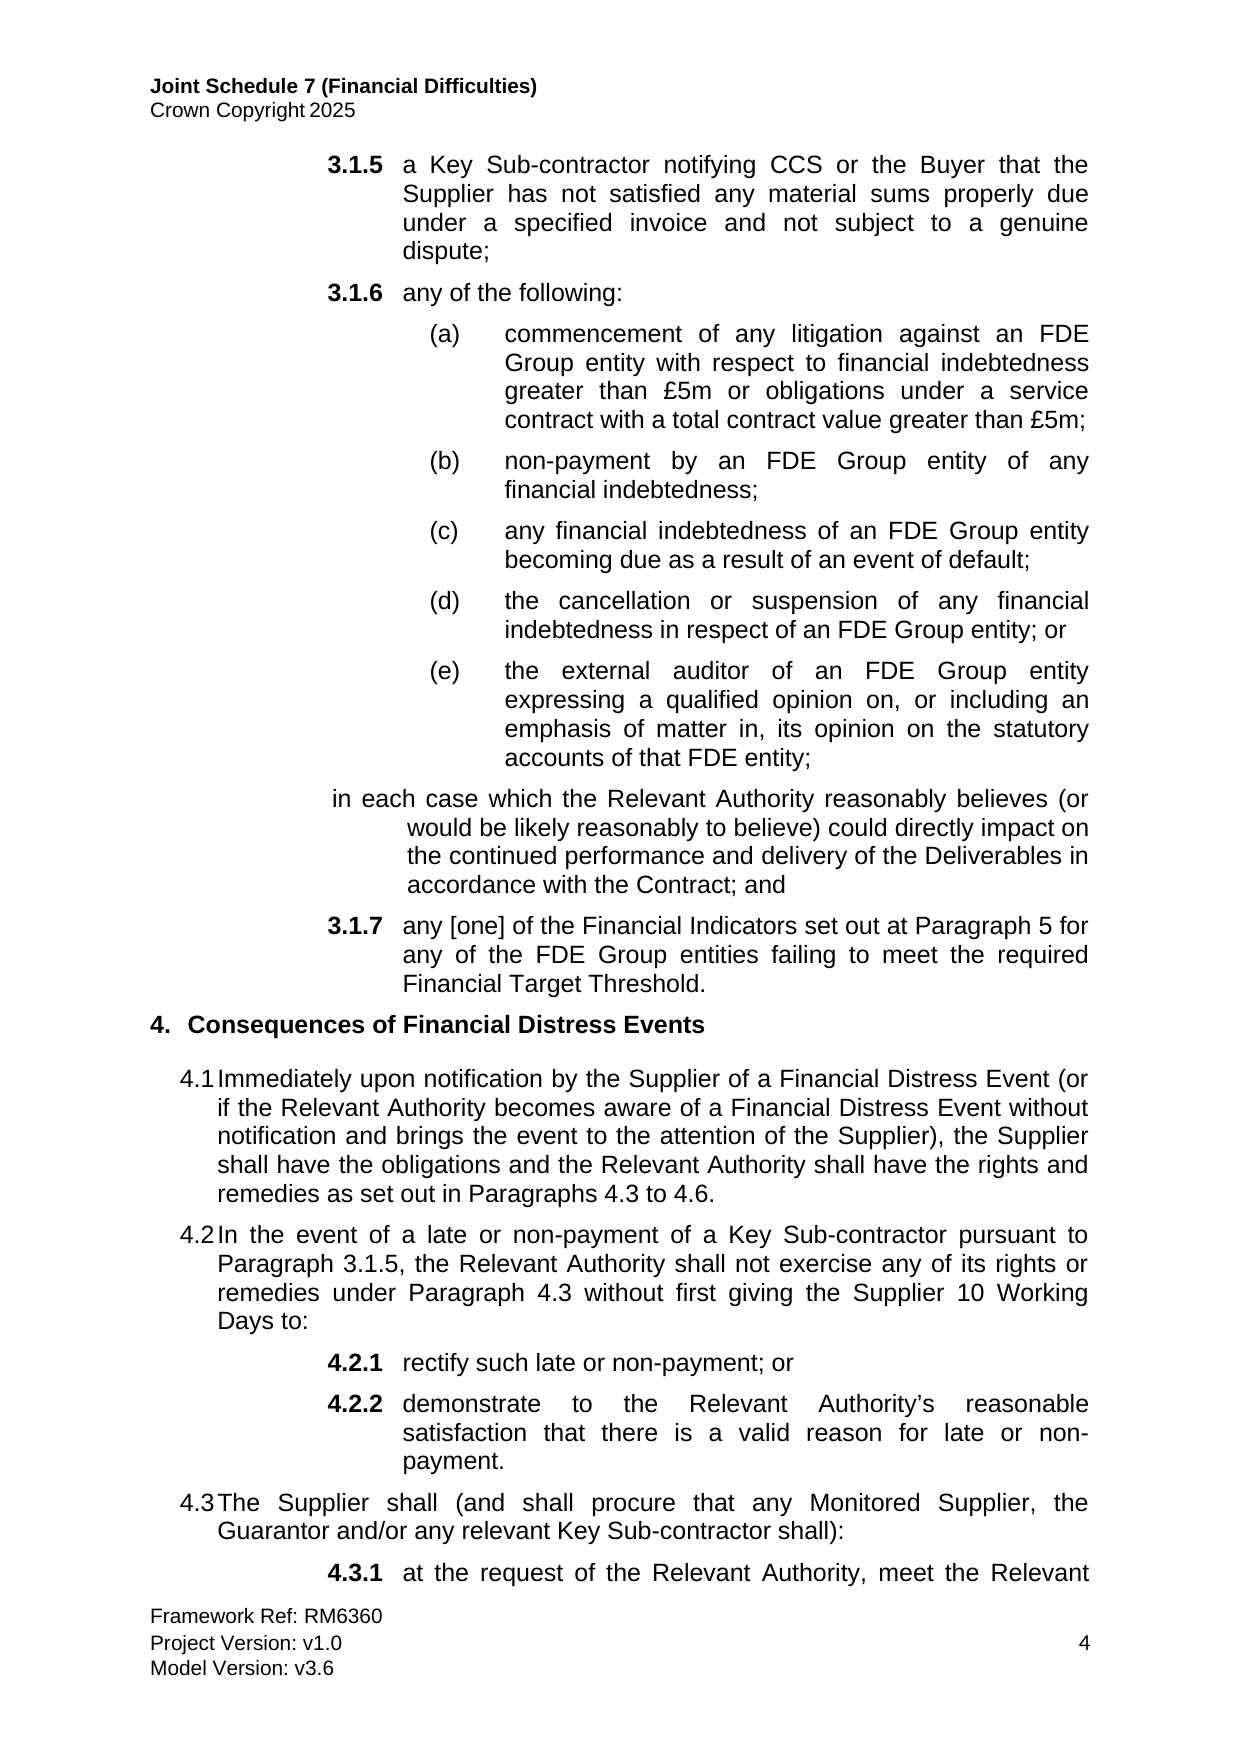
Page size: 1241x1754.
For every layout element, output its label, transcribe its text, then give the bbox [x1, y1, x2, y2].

list the cancellation or suspension of any financial indebtedness in respect of an FDE Group entity; or [429, 586, 1090, 644]
list Immediately upon notification by the Supplier of a Financial Distress Event (or if the Relevant Authority becomes aware of a Financial Distress Event without notification and brings the event to the attention of the Supplier), the Supplier shall have the obligations and the Relevant Authority shall have the rights and remedies as set out in Paragraphs 4.3 to 4.6. [179, 1064, 1090, 1207]
list rectify such late or non-payment; or [327, 1347, 1090, 1376]
list The Supplier shall (and shall procure that any Monitored Supplier, the Guarantor and/or any relevant Key Sub-contractor shall): [179, 1487, 1090, 1545]
list the external auditor of an FDE Group entity expressing a qualified opinion on, or including an emphasis of matter in, its opinion on the statutory accounts of that FDE entity; [429, 656, 1090, 771]
list demonstrate to the Relevant Authority’s reasonable satisfaction that there is a valid reason for late or non-payment. [327, 1389, 1090, 1475]
list a Key Sub-contractor notifying CCS or the Buyer that the Supplier has not satisfied any material sums properly due under a specified invoice and not subject to a genuine dispute; [327, 150, 1090, 265]
text in each case which the Relevant Authority reasonably believes (or would be likely reasonably to believe) could directly impact on the continued performance and delivery of the Deliverables in accordance with the Contract; and [332, 784, 1090, 899]
list any of the following: [327, 277, 1090, 306]
list any [one] of the Financial Indicators set out at Paragraph 5 for any of the FDE Group entities failing to meet the required Financial Target Threshold. [327, 911, 1090, 997]
list In the event of a late or non-payment of a Key Sub-contractor pursuant to Paragraph 3.1.5, the Relevant Authority shall not exercise any of its rights or remedies under Paragraph 4.3 without first giving the Supplier 10 Working Days to: [179, 1220, 1090, 1335]
list commencement of any litigation against an FDE Group entity with respect to financial indebtedness greater than £5m or obligations under a service contract with a total contract value greater than £5m; [429, 319, 1090, 434]
list Consequences of Financial Distress Events [150, 1010, 1090, 1039]
list any financial indebtedness of an FDE Group entity becoming due as a result of an event of default; [429, 516, 1090, 574]
list at the request of the Relevant Authority, meet the Relevant [327, 1557, 1090, 1586]
list non-payment by an FDE Group entity of any financial indebtedness; [429, 446, 1090, 504]
